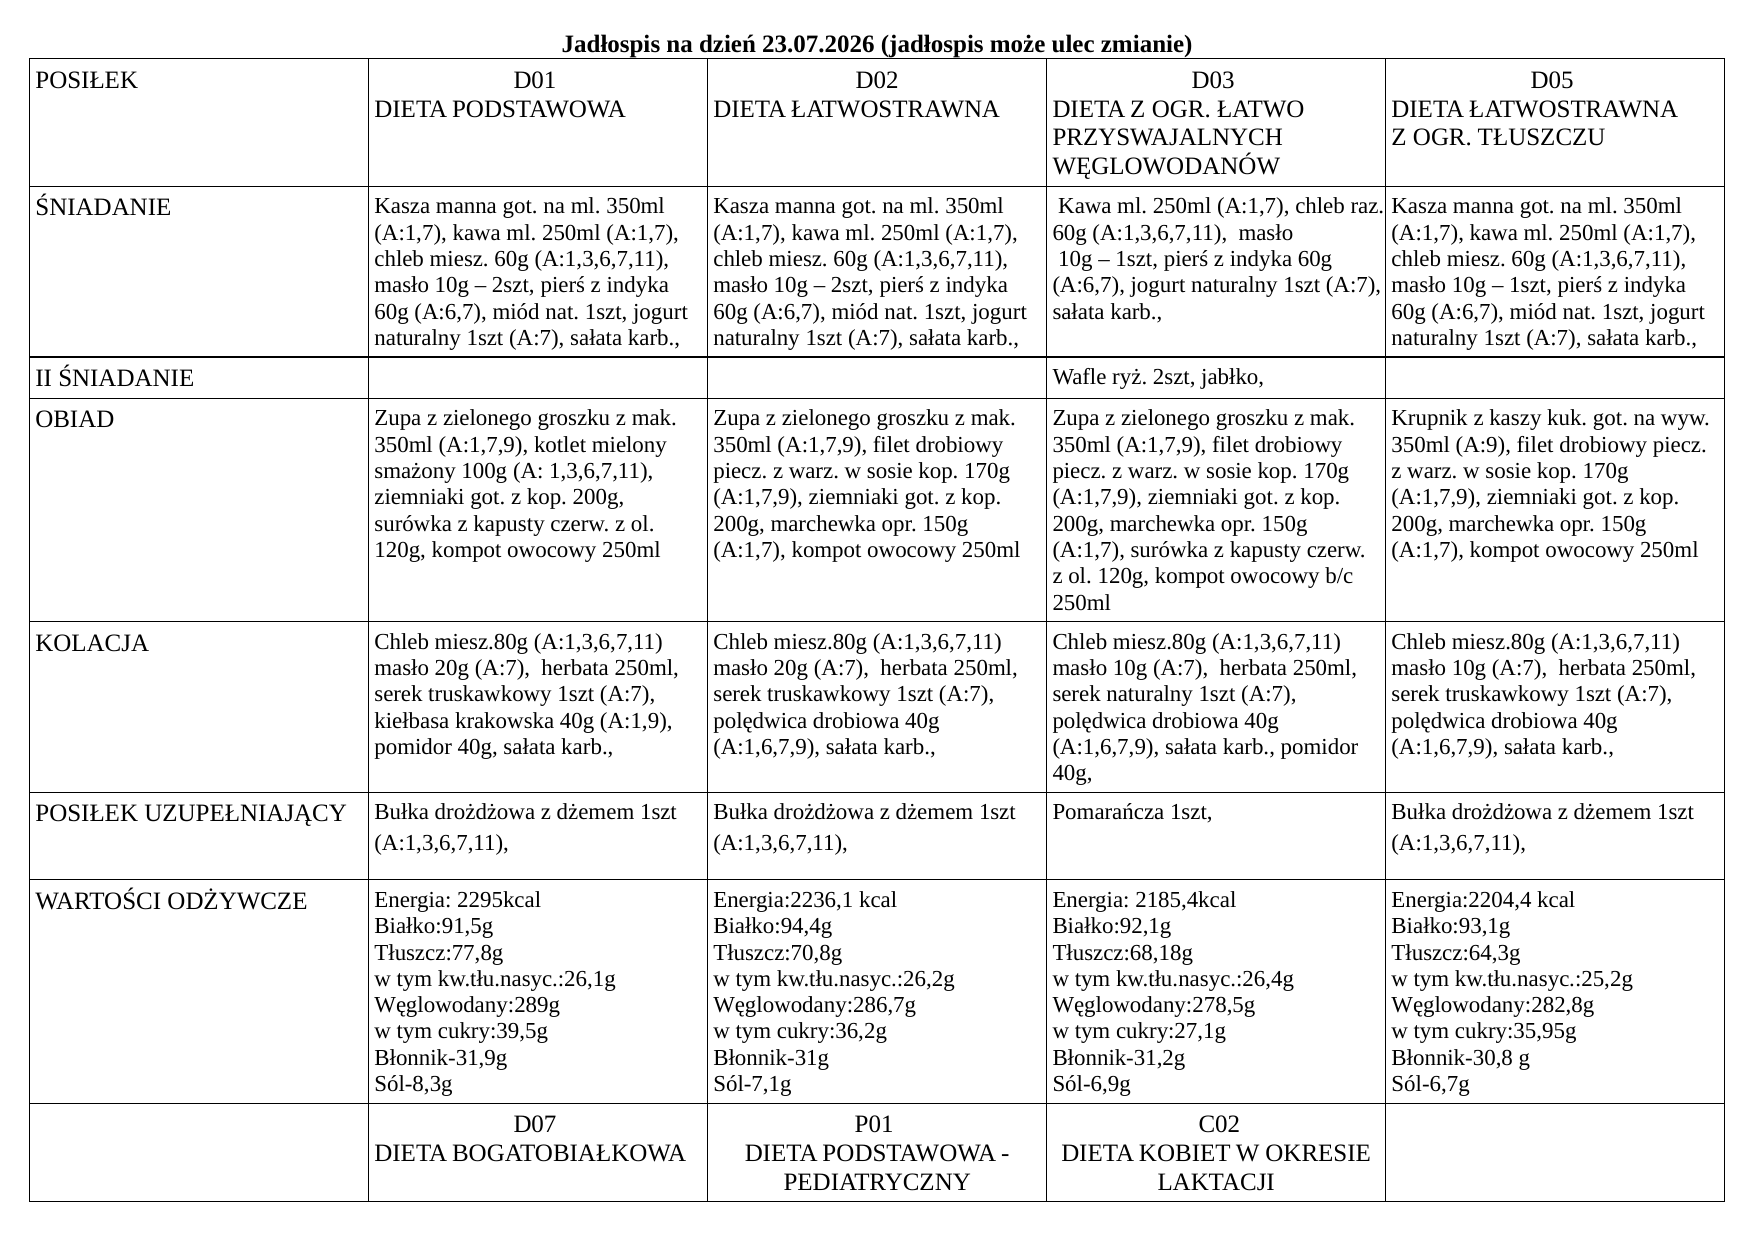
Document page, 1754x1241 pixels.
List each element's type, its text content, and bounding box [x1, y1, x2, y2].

table_cell Energia:2204,4 kcal Białko:93,1g Tłuszcz:64,3g w tym kw.tłu.nasyc.:25,2g Węglowodany:282,8g w tym cukry:35,95g Błonnik-30,8 g Sól-6,7g [1386, 880, 1724, 1102]
table_cell Chleb miesz.80g (A:1,3,6,7,11) masło 20g (A:7), herbata 250ml, serek truskawkowy 1szt (A:7), kiełbasa krakowska 40g (A:1,9), pomidor 40g, sałata karb., [369, 622, 707, 792]
table_cell Chleb miesz.80g (A:1,3,6,7,11) masło 20g (A:7), herbata 250ml, serek truskawkowy 1szt (A:7), polędwica drobiowa 40g (A:1,6,7,9), sałata karb., [708, 622, 1046, 792]
table_cell Chleb miesz.80g (A:1,3,6,7,11) masło 10g (A:7), herbata 250ml, serek truskawkowy 1szt (A:7), polędwica drobiowa 40g (A:1,6,7,9), sałata karb., [1386, 622, 1724, 792]
table_cell Energia: 2185,4kcal Białko:92,1g Tłuszcz:68,18g w tym kw.tłu.nasyc.:26,4g Węglowodany:278,5g w tym cukry:27,1g Błonnik-31,2g Sól-6,9g [1047, 880, 1385, 1102]
table_cell Zupa z zielonego groszku z mak. 350ml (A:1,7,9), filet drobiowy piecz. z warz. w sosie kop. 170g (A:1,7,9), ziemniaki got. z kop. 200g, marchewka opr. 150g (A:1,7), kompot owocowy 250ml [708, 399, 1046, 621]
table_cell [708, 358, 1046, 398]
table_cell OBIAD [30, 399, 368, 621]
table_cell Zupa z zielonego groszku z mak. 350ml (A:1,7,9), kotlet mielony smażony 100g (A: 1,3,6,7,11), ziemniaki got. z kop. 200g, surówka z kapusty czerw. z ol. 120g, kompot owocowy 250ml [369, 399, 707, 621]
table_cell [30, 1104, 368, 1201]
table_cell ŚNIADANIE [30, 187, 368, 356]
table_header D01 DIETA PODSTAWOWA [369, 59, 707, 186]
table_header D03 DIETA Z OGR. ŁATWO PRZYSWAJALNYCH WĘGLOWODANÓW [1047, 59, 1385, 186]
table_cell Kasza manna got. na ml. 350ml (A:1,7), kawa ml. 250ml (A:1,7), chleb miesz. 60g (A:1,3,6,7,11), masło 10g – 2szt, pierś z indyka 60g (A:6,7), miód nat. 1szt, jogurt naturalny 1szt (A:7), sałata karb., [369, 187, 707, 356]
table_cell WARTOŚCI ODŻYWCZE [30, 880, 368, 1102]
table_cell Bułka drożdżowa z dżemem 1szt (A:1,3,6,7,11), [1386, 793, 1724, 879]
table_cell Zupa z zielonego groszku z mak. 350ml (A:1,7,9), filet drobiowy piecz. z warz. w sosie kop. 170g (A:1,7,9), ziemniaki got. z kop. 200g, marchewka opr. 150g (A:1,7), surówka z kapusty czerw. z ol. 120g, kompot owocowy b/c 250ml [1047, 399, 1385, 621]
table_cell C02 DIETA KOBIET W OKRESIE LAKTACJI [1047, 1104, 1385, 1201]
table_cell POSIŁEK UZUPEŁNIAJĄCY [30, 793, 368, 879]
table_header D02 DIETA ŁATWOSTRAWNA [708, 59, 1046, 186]
table_header D05 DIETA ŁATWOSTRAWNA Z OGR. TŁUSZCZU [1386, 59, 1724, 186]
table_cell Kawa ml. 250ml (A:1,7), chleb raz. 60g (A:1,3,6,7,11), masło 10g – 1szt, pierś z indyka 60g (A:6,7), jogurt naturalny 1szt (A:7), sałata karb., [1047, 187, 1385, 356]
table_cell Bułka drożdżowa z dżemem 1szt (A:1,3,6,7,11), [708, 793, 1046, 879]
table_cell Wafle ryż. 2szt, jabłko, [1047, 358, 1385, 398]
table_cell Pomarańcza 1szt, [1047, 793, 1385, 879]
table_header POSIŁEK [30, 59, 368, 186]
table_cell D07 DIETA BOGATOBIAŁKOWA [369, 1104, 707, 1201]
table_cell II ŚNIADANIE [30, 358, 368, 398]
table_cell [1386, 358, 1724, 398]
text Jadłospis na dzień 23.07.2026 (jadłospis może ulec zmianie) [29, 29, 1724, 58]
table_cell [369, 358, 707, 398]
table_cell P01 DIETA PODSTAWOWA - PEDIATRYCZNY [708, 1104, 1046, 1201]
table_cell Chleb miesz.80g (A:1,3,6,7,11) masło 10g (A:7), herbata 250ml, serek naturalny 1szt (A:7), polędwica drobiowa 40g (A:1,6,7,9), sałata karb., pomidor 40g, [1047, 622, 1385, 792]
table_cell Energia:2236,1 kcal Białko:94,4g Tłuszcz:70,8g w tym kw.tłu.nasyc.:26,2g Węglowodany:286,7g w tym cukry:36,2g Błonnik-31g Sól-7,1g [708, 880, 1046, 1102]
table_cell [1386, 1104, 1724, 1201]
table_cell KOLACJA [30, 622, 368, 792]
table_cell Kasza manna got. na ml. 350ml (A:1,7), kawa ml. 250ml (A:1,7), chleb miesz. 60g (A:1,3,6,7,11), masło 10g – 2szt, pierś z indyka 60g (A:6,7), miód nat. 1szt, jogurt naturalny 1szt (A:7), sałata karb., [708, 187, 1046, 356]
table_cell Bułka drożdżowa z dżemem 1szt (A:1,3,6,7,11), [369, 793, 707, 879]
table_cell Krupnik z kaszy kuk. got. na wyw. 350ml (A:9), filet drobiowy piecz. z warz. w sosie kop. 170g (A:1,7,9), ziemniaki got. z kop. 200g, marchewka opr. 150g (A:1,7), kompot owocowy 250ml [1386, 399, 1724, 621]
table_cell Kasza manna got. na ml. 350ml (A:1,7), kawa ml. 250ml (A:1,7), chleb miesz. 60g (A:1,3,6,7,11), masło 10g – 1szt, pierś z indyka 60g (A:6,7), miód nat. 1szt, jogurt naturalny 1szt (A:7), sałata karb., [1386, 187, 1724, 356]
table_cell Energia: 2295kcal Białko:91,5g Tłuszcz:77,8g w tym kw.tłu.nasyc.:26,1g Węglowodany:289g w tym cukry:39,5g Błonnik-31,9g Sól-8,3g [369, 880, 707, 1102]
